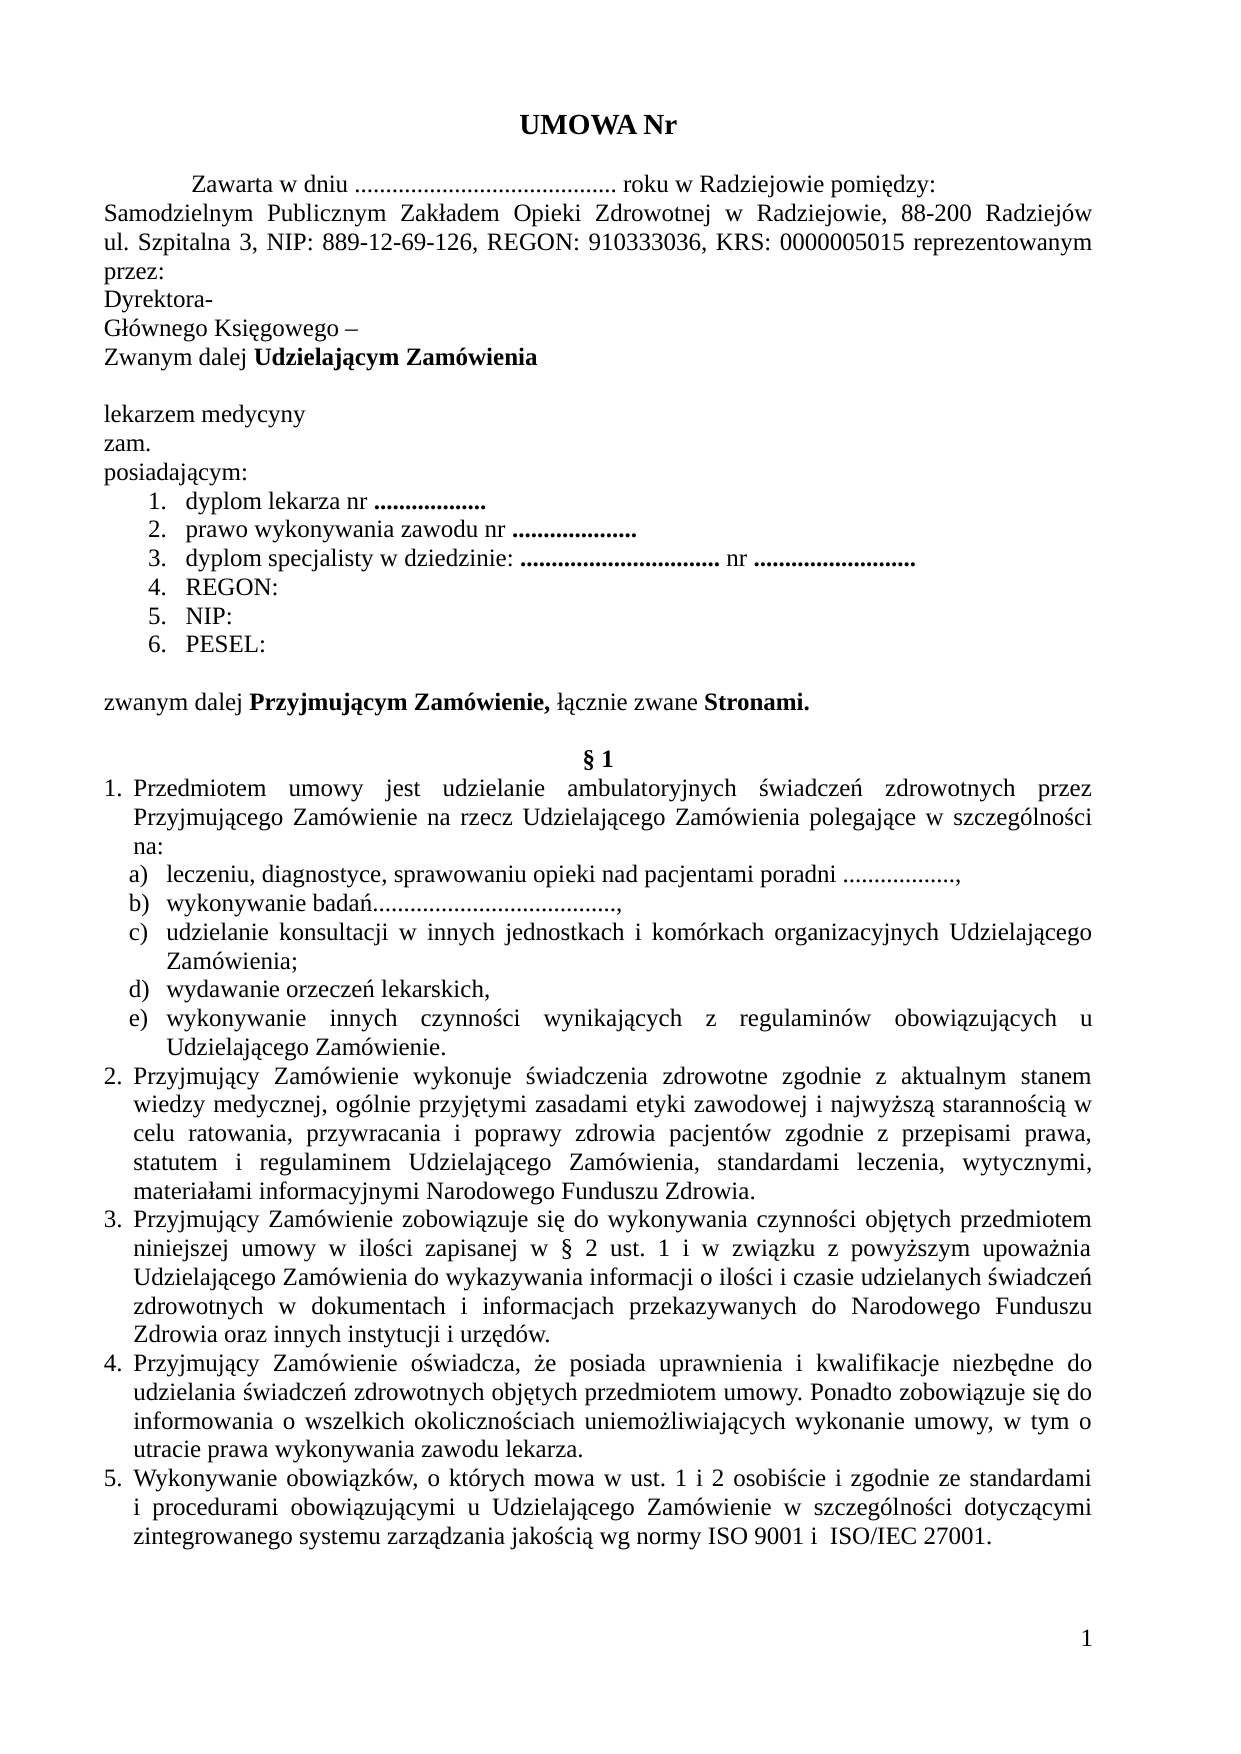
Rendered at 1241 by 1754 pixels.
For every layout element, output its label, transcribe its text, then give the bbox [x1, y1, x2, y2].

text Głównego Księgowego – [103, 313, 1093, 342]
list Wykonywanie obowiązków, o których mowa w ust. 1 i 2 osobiście i zgodnie ze standardami i procedurami obowiązującymi u Udzielającego Zamówienie w szczególności dotyczącymi zintegrowanego systemu zarządzania jakością wg normy ISO 9001 i ISO/IEC 27001. [103, 1463, 1093, 1549]
list REGON: [148, 572, 1093, 601]
list udzielanie konsultacji w innych jednostkach i komórkach organizacyjnych Udzielającego Zamówienia; [128, 917, 1093, 974]
list dyplom lekarza nr .................. [148, 486, 1093, 514]
list wydawanie orzeczeń lekarskich, [128, 974, 1093, 1003]
text Zwanym dalej Udzielającym Zamówienia [103, 342, 1093, 371]
list Przyjmujący Zamówienie zobowiązuje się do wykonywania czynności objętych przedmiotem niniejszej umowy w ilości zapisanej w § 2 ust. 1 i w związku z powyższym upoważnia Udzielającego Zamówienia do wykazywania informacji o ilości i czasie udzielanych świadczeń zdrowotnych w dokumentach i informacjach przekazywanych do Narodowego Funduszu Zdrowia oraz innych instytucji i urzędów. [103, 1204, 1093, 1348]
text Zawarta w dniu .......................................... roku w Radziejowie pomiędzy: [103, 169, 1093, 198]
list leczeniu, diagnostyce, sprawowaniu opieki nad pacjentami poradni .................., [128, 859, 1093, 888]
list PESEL: [148, 629, 1093, 658]
list Przyjmujący Zamówienie oświadcza, że posiada uprawnienia i kwalifikacje niezbędne do udzielania świadczeń zdrowotnych objętych przedmiotem umowy. Ponadto zobowiązuje się do informowania o wszelkich okolicznościach uniemożliwiających wykonanie umowy, w tym o utracie prawa wykonywania zawodu lekarza. [103, 1348, 1093, 1463]
text zwanym dalej Przyjmującym Zamówienie, łącznie zwane Stronami. [103, 687, 1093, 716]
list dyplom specjalisty w dziedzinie: ................................ nr .......................... [148, 543, 1093, 572]
list Przyjmujący Zamówienie wykonuje świadczenia zdrowotne zgodnie z aktualnym stanem wiedzy medycznej, ogólnie przyjętymi zasadami etyki zawodowej i najwyższą starannością w celu ratowania, przywracania i poprawy zdrowia pacjentów zgodnie z przepisami prawa, statutem i regulaminem Udzielającego Zamówienia, standardami leczenia, wytycznymi, materiałami informacyjnymi Narodowego Funduszu Zdrowia. [103, 1061, 1093, 1204]
text Samodzielnym Publicznym Zakładem Opieki Zdrowotnej w Radziejowie, 88-200 Radziejów ul. Szpitalna 3, NIP: 889-12-69-126, REGON: 910333036, KRS: 0000005015 reprezentowanym przez: [103, 198, 1093, 284]
list wykonywanie badań......................................., [128, 888, 1093, 917]
subtitle UMOWA Nr [103, 107, 1093, 141]
list wykonywanie innych czynności wynikających z regulaminów obowiązujących u Udzielającego Zamówienie. [128, 1003, 1093, 1061]
text Dyrektora- [103, 284, 1093, 313]
list NIP: [148, 601, 1093, 629]
list Przedmiotem umowy jest udzielanie ambulatoryjnych świadczeń zdrowotnych przez Przyjmującego Zamówienie na rzecz Udzielającego Zamówienia polegające w szczególności na: [103, 773, 1093, 859]
list prawo wykonywania zawodu nr .................... [148, 514, 1093, 543]
text § 1 [103, 744, 1093, 773]
text zam. [103, 428, 1093, 457]
text posiadającym: [103, 457, 1093, 486]
text lekarzem medycyny [103, 399, 1093, 428]
